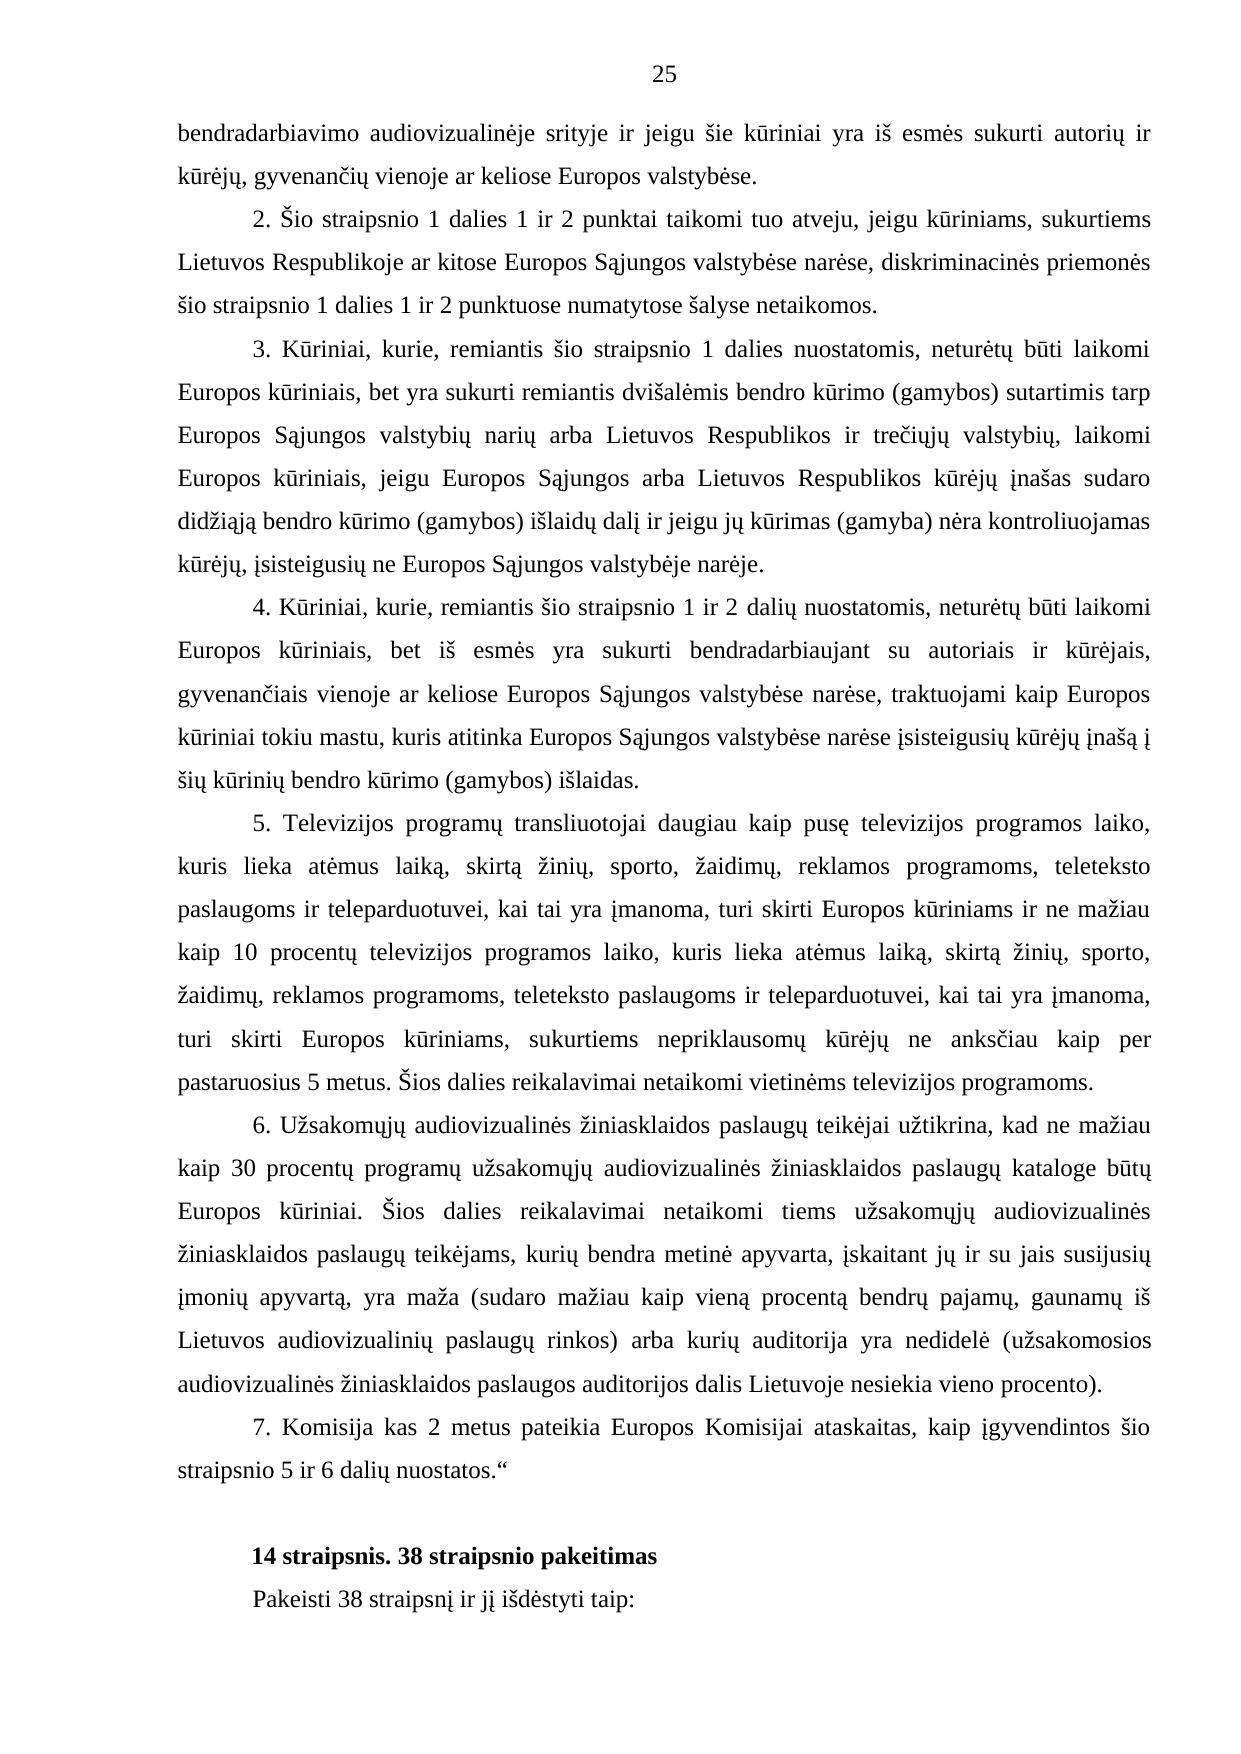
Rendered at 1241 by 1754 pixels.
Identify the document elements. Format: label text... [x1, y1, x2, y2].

text bendradarbiavimo audiovizualinėje srityje ir jeigu šie kūriniai yra iš esmės sukurti autorių ir kūrėjų, gyvenančių vienoje ar keliose Europos valstybėse. [177, 118, 1152, 190]
text 5. Televizijos programų transliuotojai daugiau kaip pusę televizijos programos laiko, kuris lieka atėmus laiką, skirtą žinių, sporto, žaidimų, reklamos programoms, teleteksto paslaugoms ir teleparduotuvei, kai tai yra įmanoma, turi skirti Europos kūriniams ir ne mažiau kaip 10 procentų televizijos programos laiko, kuris lieka atėmus laiką, skirtą žinių, sporto, žaidimų, reklamos programoms, teleteksto paslaugoms ir teleparduotuvei, kai tai yra įmanoma, turi skirti Europos kūriniams, sukurtiems nepriklausomų kūrėjų ne anksčiau kaip per pastaruosius 5 metus. Šios dalies reikalavimai netaikomi vietinėms televizijos programoms. [177, 808, 1152, 1096]
text 7. Komisija kas 2 metus pateikia Europos Komisijai ataskaitas, kaip įgyvendintos šio straipsnio 5 ir 6 dalių nuostatos.“ [177, 1412, 1152, 1484]
text 3. Kūriniai, kurie, remiantis šio straipsnio 1 dalies nuostatomis, neturėtų būti laikomi Europos kūriniais, bet yra sukurti remiantis dvišalėmis bendro kūrimo (gamybos) sutartimis tarp Europos Sąjungos valstybių narių arba Lietuvos Respublikos ir trečiųjų valstybių, laikomi Europos kūriniais, jeigu Europos Sąjungos arba Lietuvos Respublikos kūrėjų įnašas sudaro didžiąją bendro kūrimo (gamybos) išlaidų dalį ir jeigu jų kūrimas (gamyba) nėra kontroliuojamas kūrėjų, įsisteigusių ne Europos Sąjungos valstybėje narėje. [177, 334, 1152, 578]
text 4. Kūriniai, kurie, remiantis šio straipsnio 1 ir 2 dalių nuostatomis, neturėtų būti laikomi Europos kūriniais, bet iš esmės yra sukurti bendradarbiaujant su autoriais ir kūrėjais, gyvenančiais vienoje ar keliose Europos Sąjungos valstybėse narėse, traktuojami kaip Europos kūriniai tokiu mastu, kuris atitinka Europos Sąjungos valstybėse narėse įsisteigusių kūrėjų įnašą į šių kūrinių bendro kūrimo (gamybos) išlaidas. [177, 592, 1152, 794]
text 14 straipsnis. 38 straipsnio pakeitimas [177, 1541, 1152, 1570]
text Pakeisti 38 straipsnį ir jį išdėstyti taip: [177, 1584, 1152, 1613]
text 2. Šio straipsnio 1 dalies 1 ir 2 punktai taikomi tuo atveju, jeigu kūriniams, sukurtiems Lietuvos Respublikoje ar kitose Europos Sąjungos valstybėse narėse, diskriminacinės priemonės šio straipsnio 1 dalies 1 ir 2 punktuose numatytose šalyse netaikomos. [177, 204, 1152, 319]
text 6. Užsakomųjų audiovizualinės žiniasklaidos paslaugų teikėjai užtikrina, kad ne mažiau kaip 30 procentų programų užsakomųjų audiovizualinės žiniasklaidos paslaugų kataloge būtų Europos kūriniai. Šios dalies reikalavimai netaikomi tiems užsakomųjų audiovizualinės žiniasklaidos paslaugų teikėjams, kurių bendra metinė apyvarta, įskaitant jų ir su jais susijusių įmonių apyvartą, yra maža (sudaro mažiau kaip vieną procentą bendrų pajamų, gaunamų iš Lietuvos audiovizualinių paslaugų rinkos) arba kurių auditorija yra nedidelė (užsakomosios audiovizualinės žiniasklaidos paslaugos auditorijos dalis Lietuvoje nesiekia vieno procento). [177, 1110, 1152, 1397]
